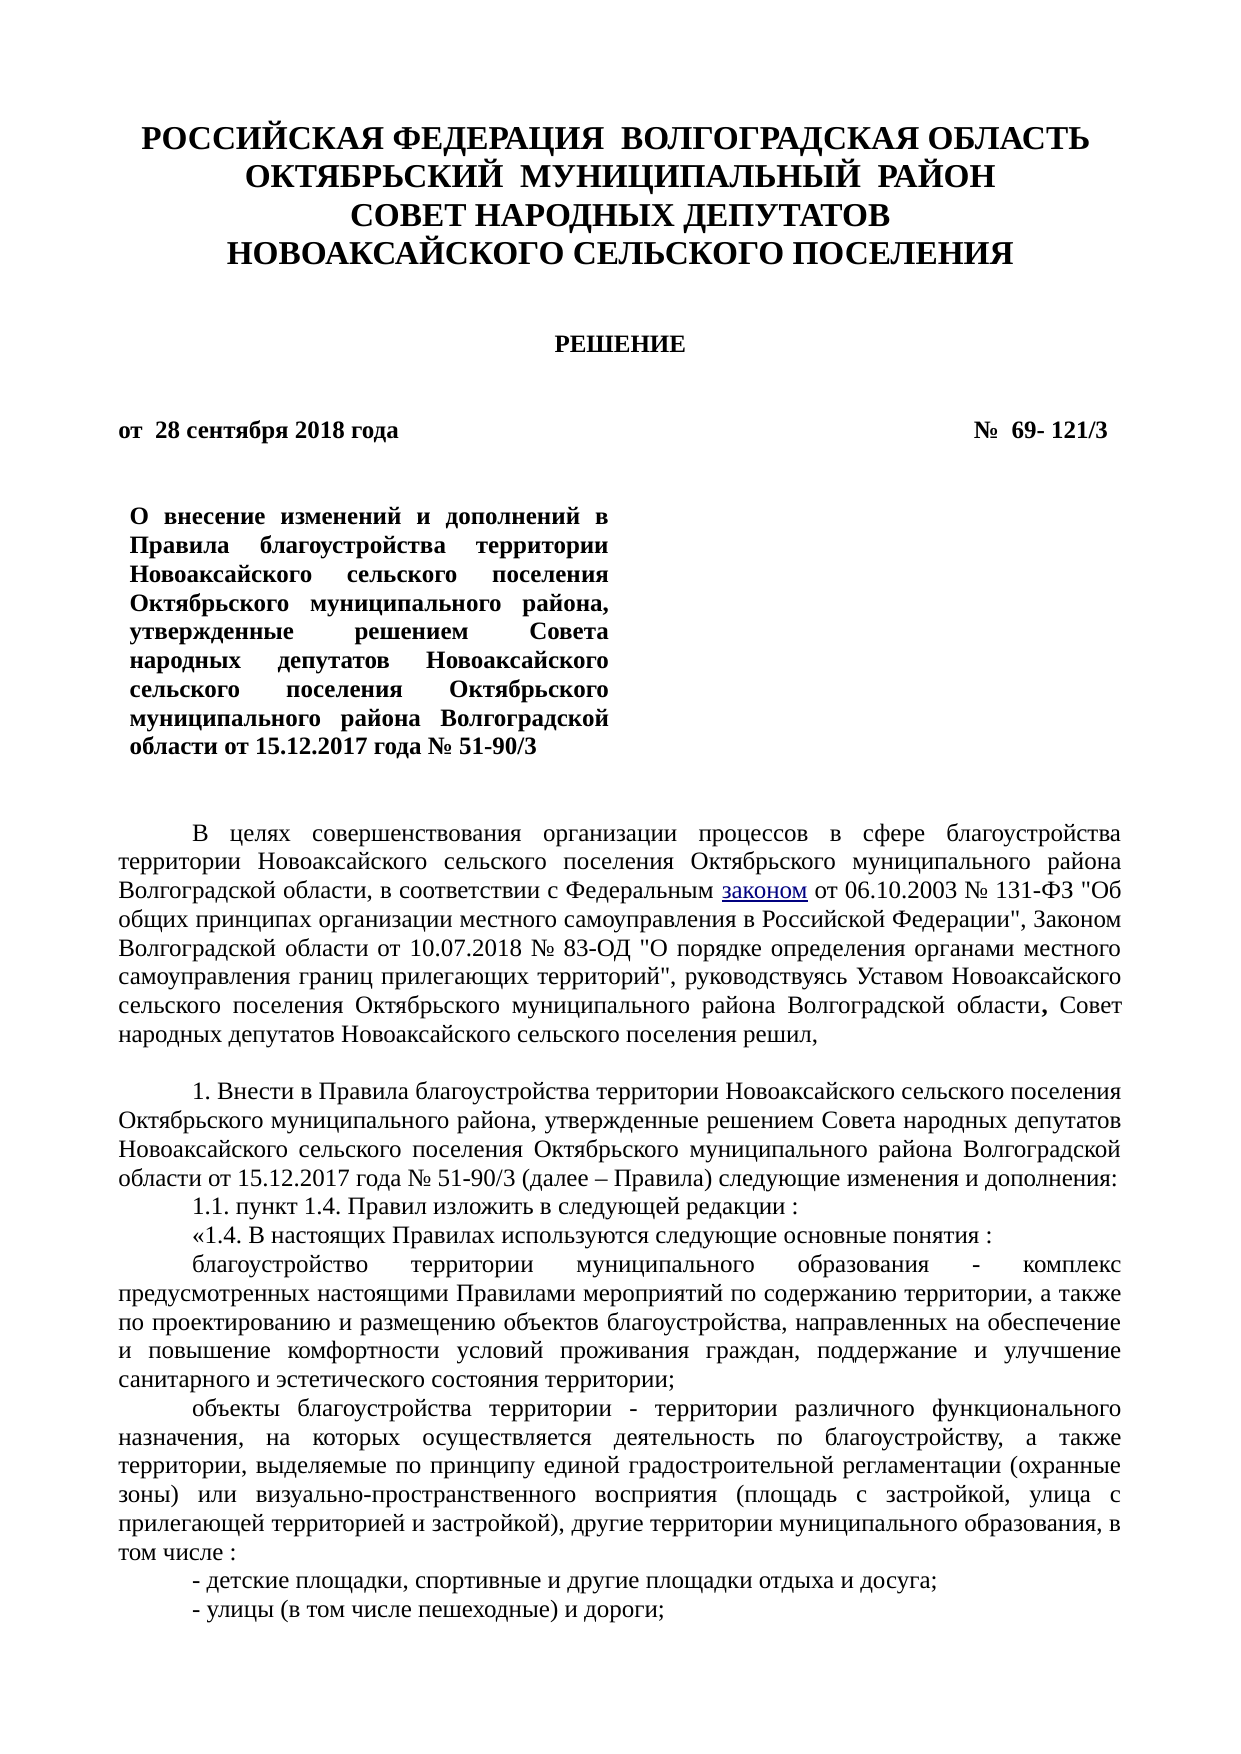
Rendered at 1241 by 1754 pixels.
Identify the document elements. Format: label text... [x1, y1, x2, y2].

text 1. Внести в Правила благоустройства территории Новоаксайского сельского поселения Октябрьского муниципального района, утвержденные решением Совета народных депутатов Новоаксайского сельского поселения Октябрьского муниципального района Волгоградской области от 15.12.2017 года № 51-90/3 (далее – Правила) следующие изменения и дополнения: [118, 1076, 1122, 1191]
text РЕШЕНИЕ [118, 329, 1122, 358]
text 1.1. пункт 1.4. Правил изложить в следующей редакции : [118, 1191, 1122, 1220]
text СОВЕТ НАРОДНЫХ ДЕПУТАТОВ [118, 195, 1122, 233]
text благоустройство территории муниципального образования - комплекс предусмотренных настоящими Правилами мероприятий по содержанию территории, а также по проектированию и размещению объектов благоустройства, направленных на обеспечение и повышение комфортности условий проживания граждан, поддержание и улучшение санитарного и эстетического состояния территории; [118, 1249, 1122, 1393]
text «1.4. В настоящих Правилах используются следующие основные понятия : [118, 1220, 1122, 1249]
text ОКТЯБРЬСКИЙ МУНИЦИПАЛЬНЫЙ РАЙОН [118, 156, 1122, 195]
text - улицы (в том числе пешеходные) и дороги; [118, 1594, 1122, 1623]
text В целях совершенствования организации процессов в сфере благоустройства территории Новоаксайского сельского поселения Октябрьского муниципального района Волгоградской области, в соответствии с Федеральным законом от 06.10.2003 № 131-ФЗ "Об общих принципах организации местного самоуправления в Российской Федерации", Законом Волгоградской области от 10.07.2018 № 83-ОД "О порядке определения органами местного самоуправления границ прилегающих территорий", руководствуясь Уставом Новоаксайского сельского поселения Октябрьского муниципального района Волгоградской области, Совет народных депутатов Новоаксайского сельского поселения решил, [118, 818, 1122, 1048]
text РОССИЙСКАЯ ФЕДЕРАЦИЯ ВОЛГОГРАДСКАЯ ОБЛАСТЬ [118, 118, 1122, 156]
table_header О внесение изменений и дополнений в Правила благоустройства территории Новоаксайского сельского поселения Октябрьского муниципального района, утвержденные решением Совета народных депутатов Новоаксайского сельского поселения Октябрьского муниципального района Волгоградской области от 15.12.2017 года № 51-90/3 [118, 501, 620, 760]
text объекты благоустройства территории - территории различного функционального назначения, на которых осуществляется деятельность по благоустройству, а также территории, выделяемые по принципу единой градостроительной регламентации (охранные зоны) или визуально-пространственного восприятия (площадь с застройкой, улица с прилегающей территорией и застройкой), другие территории муниципального образования, в том числе : [118, 1393, 1122, 1565]
text от 28 сентября 2018 года № 69- 121/3 [118, 415, 1122, 444]
text - детские площадки, спортивные и другие площадки отдыха и досуга; [118, 1566, 1122, 1594]
text НОВОАКСАЙСКОГО СЕЛЬСКОГО ПОСЕЛЕНИЯ [118, 233, 1122, 271]
